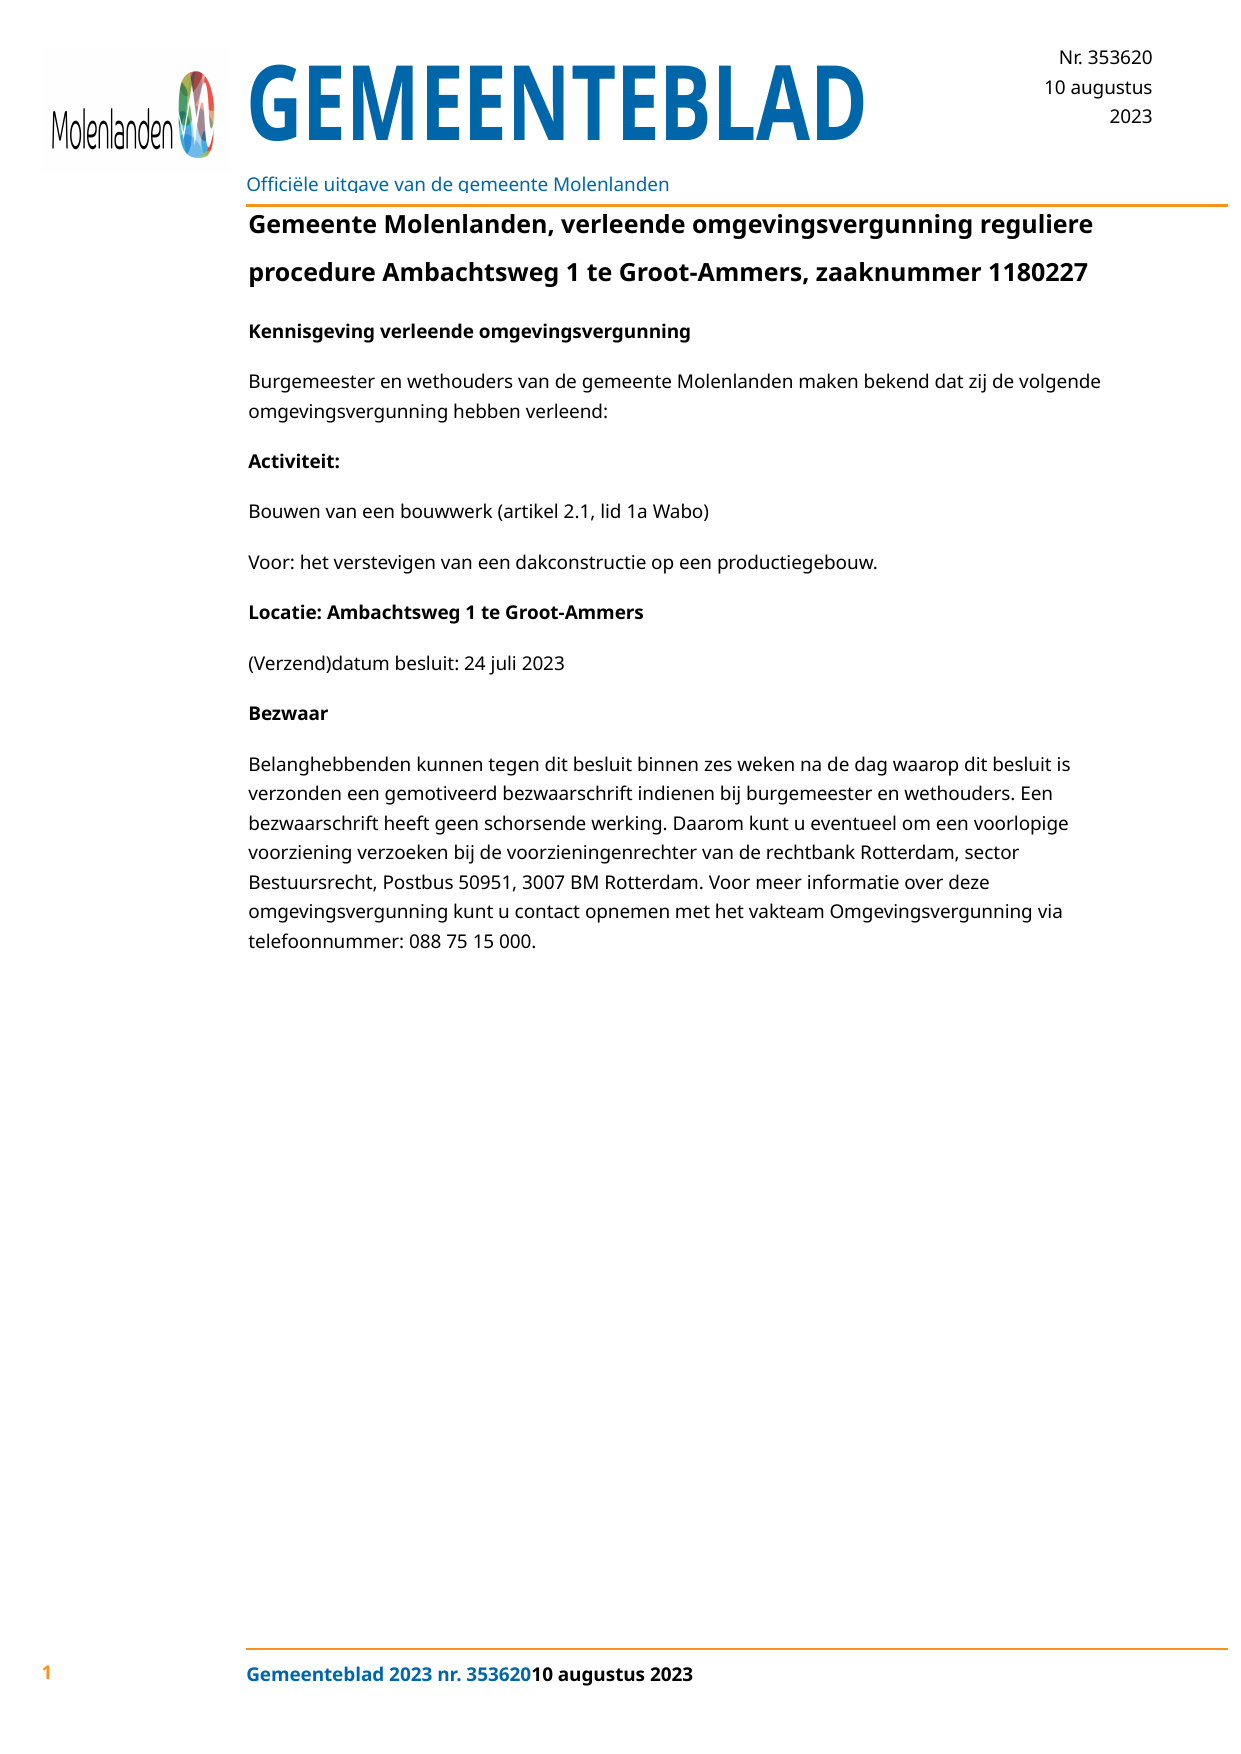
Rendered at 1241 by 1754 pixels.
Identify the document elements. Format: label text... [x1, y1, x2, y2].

text Belanghebbenden kunnen tegen dit besluit binnen zes weken na de dag waarop dit besluit is verzonden een gemotiveerd bezwaarschrift indienen bij burgemeester en wethouders. Een bezwaarschrift heeft geen schorsende werking. Daarom kunt u eventueel om een voorlopige voorziening verzoeken bij de voorzieningenrechter van de rechtbank Rotterdam, sector Bestuursrecht, Postbus 50951, 3007 BM Rotterdam. Voor meer informatie over deze omgevingsvergunning kunt u contact opnemen met het vakteam Omgevingsvergunning via telefoonnummer: 088 75 15 000. [248, 751, 1152, 954]
text Gemeente Molenlanden, verleende omgevingsvergunning reguliere procedure Ambachtsweg 1 te Groot-Ammers, zaaknummer 1180227 [248, 207, 1152, 288]
text Locatie: Ambachtsweg 1 te Groot-Ammers [248, 599, 1152, 625]
text Burgemeester en wethouders van de gemeente Molenlanden maken bekend dat zij de volgende omgevingsvergunning hebben verleend: [248, 368, 1152, 424]
text (Verzend)datum besluit: 24 juli 2023 [248, 650, 1152, 676]
picture [41, 47, 231, 172]
text Kennisgeving verleende omgevingsvergunning [248, 318, 1152, 344]
text Bouwen van een bouwwerk (artikel 2.1, lid 1a Wabo) [248, 499, 1152, 524]
text Bezwaar [248, 700, 1152, 726]
text Voor: het verstevigen van een dakconstructie op een productiegebouw. [248, 549, 1152, 575]
text Activiteit: [248, 448, 1152, 474]
